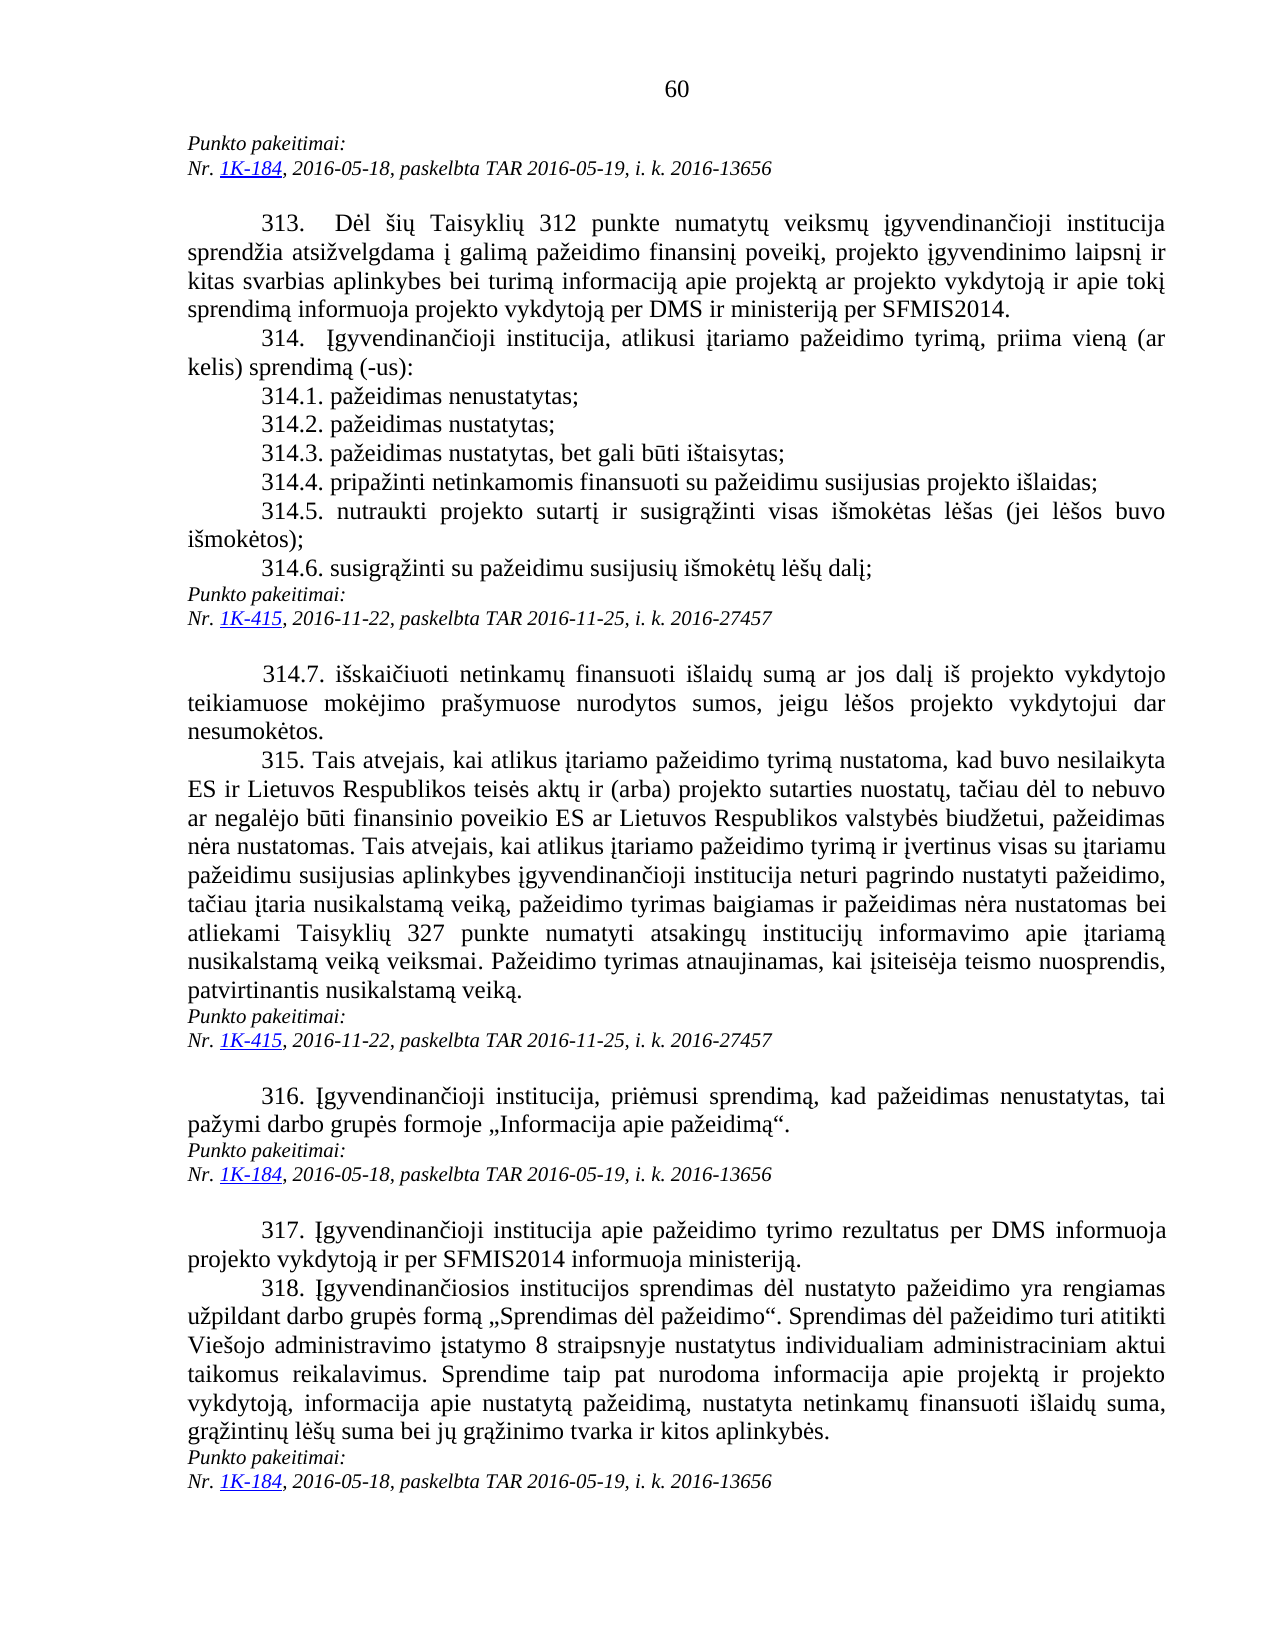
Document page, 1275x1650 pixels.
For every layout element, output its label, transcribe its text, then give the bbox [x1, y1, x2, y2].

text Nr. 1K-184, 2016-05-18, paskelbta TAR 2016-05-19, i. k. 2016-13656 [187, 1469, 1167, 1493]
text 314.2. pažeidimas nustatytas; [187, 409, 1167, 438]
text Nr. 1K-415, 2016-11-22, paskelbta TAR 2016-11-25, i. k. 2016-27457 [187, 606, 1167, 630]
text Punkto pakeitimai: [187, 131, 1167, 155]
text 318. Įgyvendinančiosios institucijos sprendimas dėl nustatyto pažeidimo yra rengiamas užpildant darbo grupės formą „Sprendimas dėl pažeidimo“. Sprendimas dėl pažeidimo turi atitikti Viešojo administravimo įstatymo 8 straipsnyje nustatytus individualiam administraciniam aktui taikomus reikalavimus. Sprendime taip pat nurodoma informacija apie projektą ir projekto vykdytoją, informacija apie nustatytą pažeidimą, nustatyta netinkamų finansuoti išlaidų suma, grąžintinų lėšų suma bei jų grąžinimo tvarka ir kitos aplinkybės. [187, 1273, 1167, 1445]
text 314.5. nutraukti projekto sutartį ir susigrąžinti visas išmokėtas lėšas (jei lėšos buvo išmokėtos); [187, 496, 1167, 553]
text Nr. 1K-415, 2016-11-22, paskelbta TAR 2016-11-25, i. k. 2016-27457 [187, 1028, 1167, 1052]
text 314.1. pažeidimas nenustatytas; [187, 381, 1167, 409]
text 314.4. pripažinti netinkamomis finansuoti su pažeidimu susijusias projekto išlaidas; [187, 467, 1167, 496]
text 316. Įgyvendinančioji institucija, priėmusi sprendimą, kad pažeidimas nenustatytas, tai pažymi darbo grupės formoje „Informacija apie pažeidimą“. [187, 1081, 1167, 1138]
text 314.6. susigrąžinti su pažeidimu susijusių išmokėtų lėšų dalį; [187, 553, 1167, 582]
text Punkto pakeitimai: [187, 582, 1167, 606]
text 313. Dėl šių Taisyklių 312 punkte numatytų veiksmų įgyvendinančioji institucija sprendžia atsižvelgdama į galimą pažeidimo finansinį poveikį, projekto įgyvendinimo laipsnį ir kitas svarbias aplinkybes bei turimą informaciją apie projektą ar projekto vykdytoją ir apie tokį sprendimą informuoja projekto vykdytoją per DMS ir ministeriją per SFMIS2014. [187, 208, 1167, 323]
text 317. Įgyvendinančioji institucija apie pažeidimo tyrimo rezultatus per DMS informuoja projekto vykdytoją ir per SFMIS2014 informuoja ministeriją. [187, 1215, 1167, 1273]
text 314. Įgyvendinančioji institucija, atlikusi įtariamo pažeidimo tyrimą, priima vieną (ar kelis) sprendimą (-us): [187, 323, 1167, 381]
text 314.3. pažeidimas nustatytas, bet gali būti ištaisytas; [187, 438, 1167, 467]
text 314.7. išskaičiuoti netinkamų finansuoti išlaidų sumą ar jos dalį iš projekto vykdytojo teikiamuose mokėjimo prašymuose nurodytos sumos, jeigu lėšos projekto vykdytojui dar nesumokėtos. [187, 659, 1167, 745]
text Nr. 1K-184, 2016-05-18, paskelbta TAR 2016-05-19, i. k. 2016-13656 [187, 155, 1167, 179]
text Punkto pakeitimai: [187, 1004, 1167, 1028]
text Nr. 1K-184, 2016-05-18, paskelbta TAR 2016-05-19, i. k. 2016-13656 [187, 1162, 1167, 1186]
text 315. Tais atvejais, kai atlikus įtariamo pažeidimo tyrimą nustatoma, kad buvo nesilaikyta ES ir Lietuvos Respublikos teisės aktų ir (arba) projekto sutarties nuostatų, tačiau dėl to nebuvo ar negalėjo būti finansinio poveikio ES ar Lietuvos Respublikos valstybės biudžetui, pažeidimas nėra nustatomas. Tais atvejais, kai atlikus įtariamo pažeidimo tyrimą ir įvertinus visas su įtariamu pažeidimu susijusias aplinkybes įgyvendinančioji institucija neturi pagrindo nustatyti pažeidimo, tačiau įtaria nusikalstamą veiką, pažeidimo tyrimas baigiamas ir pažeidimas nėra nustatomas bei atliekami Taisyklių 327 punkte numatyti atsakingų institucijų informavimo apie įtariamą nusikalstamą veiką veiksmai. Pažeidimo tyrimas atnaujinamas, kai įsiteisėja teismo nuosprendis, patvirtinantis nusikalstamą veiką. [187, 745, 1167, 1004]
text Punkto pakeitimai: [187, 1445, 1167, 1469]
text Punkto pakeitimai: [187, 1138, 1167, 1162]
